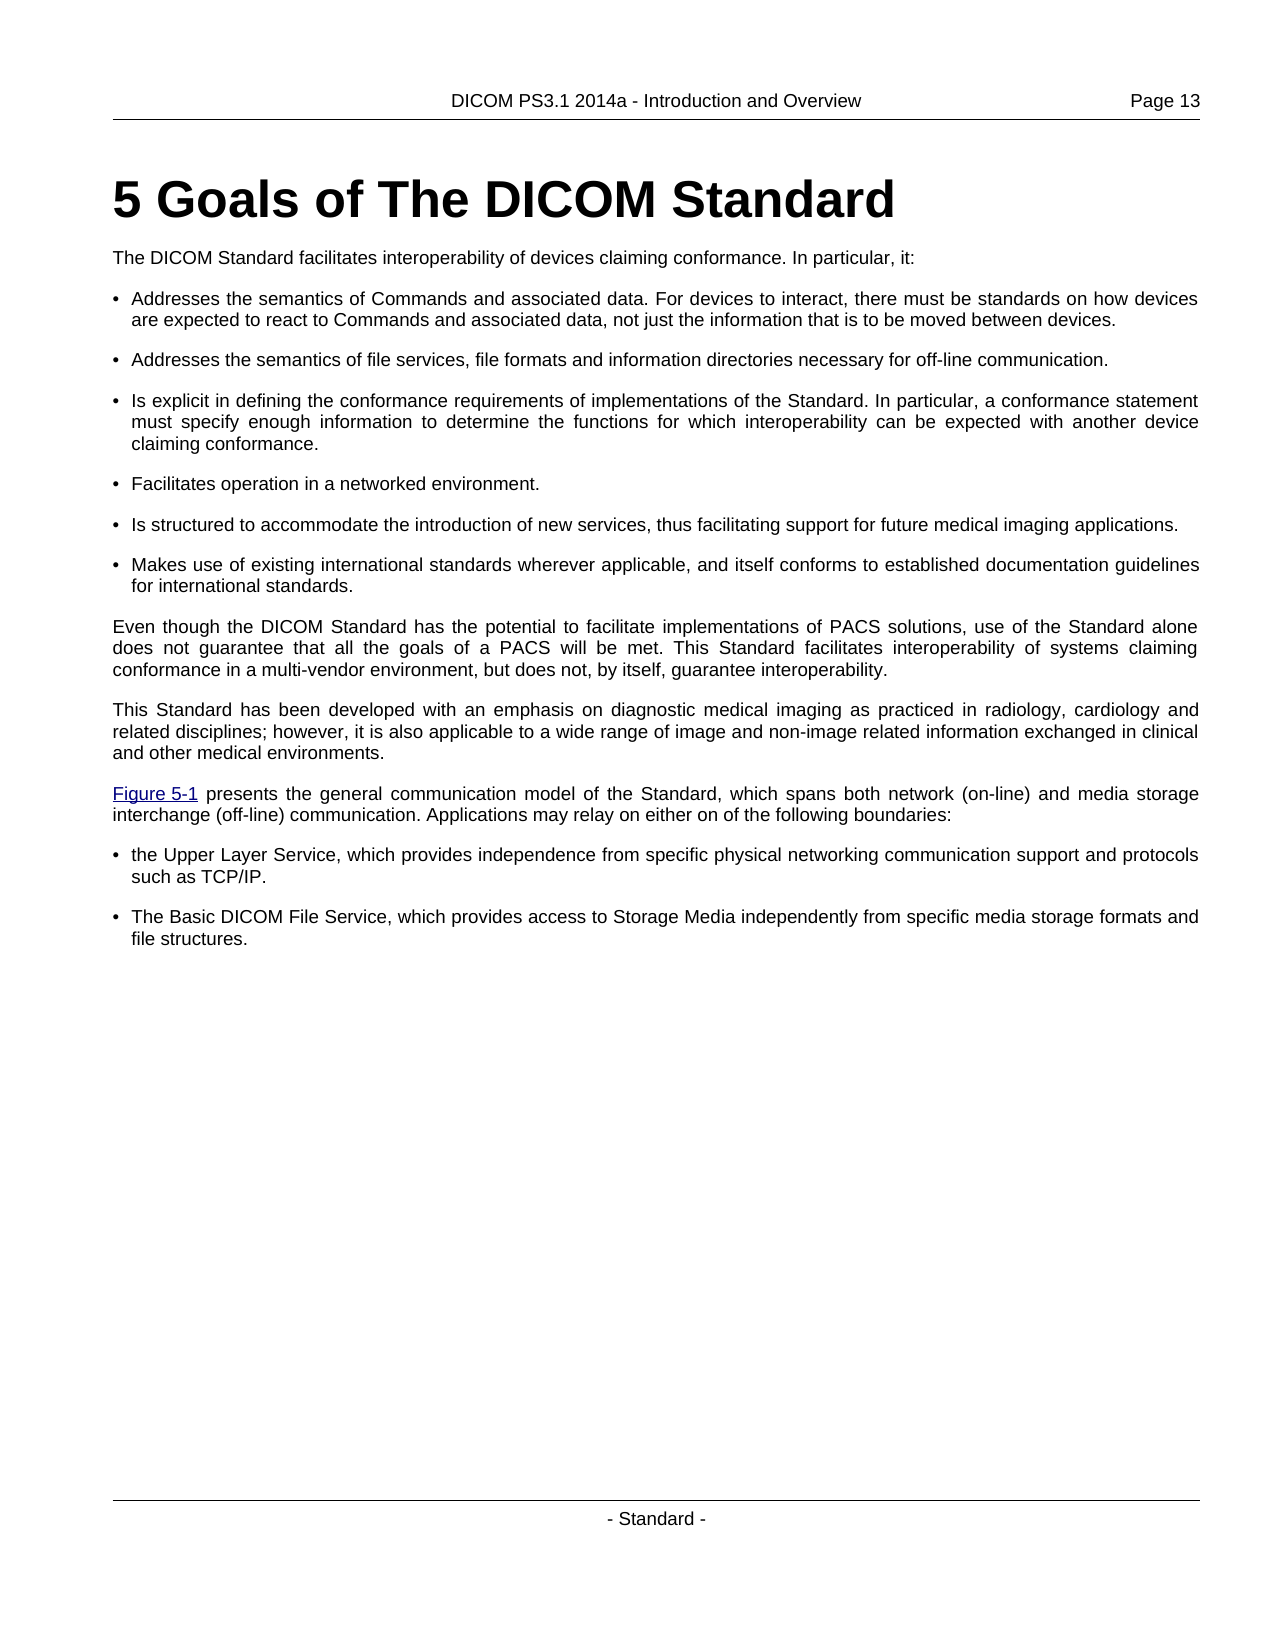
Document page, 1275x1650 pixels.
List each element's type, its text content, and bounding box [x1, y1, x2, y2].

text 5 Goals of The DICOM Standard [112, 169, 1200, 228]
list Addresses the semantics of Commands and associated data. For devices to interact, there must be standards on how devices are expected to react to Commands and associated data, not just the information that is to be moved between devices. [112, 287, 1200, 331]
list Is structured to accommodate the introduction of new services, thus facilitating support for future medical imaging applications. [112, 513, 1200, 535]
list Facilitates operation in a networked environment. [112, 473, 1200, 494]
list Is explicit in defining the conformance requirements of implementations of the Standard. In particular, a conformance statement must specify enough information to determine the functions for which interoperability can be expected with another device claiming conformance. [112, 389, 1200, 454]
text Figure 5-1 presents the general communication model of the Standard, which spans both network (on-line) and media storage interchange (off-line) communication. Applications may relay on either on of the following boundaries: [112, 782, 1200, 826]
text This Standard has been developed with an emphasis on diagnostic medical imaging as practiced in radiology, cardiology and related disciplines; however, it is also applicable to a wide range of image and non-image related information exchanged in clinical and other medical environments. [112, 699, 1200, 764]
text Even though the DICOM Standard has the potential to facilitate implementations of PACS solutions, use of the Standard alone does not guarantee that all the goals of a PACS will be met. This Standard facilitates interoperability of systems claiming conformance in a multi-vendor environment, but does not, by itself, guarantee interoperability. [112, 616, 1200, 680]
list Addresses the semantics of file services, file formats and information directories necessary for off-line communication. [112, 349, 1200, 371]
list Makes use of existing international standards wherever applicable, and itself conforms to established documentation guidelines for international standards. [112, 554, 1200, 597]
list The Basic DICOM File Service, which provides access to Storage Media independently from specific media storage formats and file structures. [112, 906, 1200, 949]
list the Upper Layer Service, which provides independence from specific physical networking communication support and protocols such as TCP/IP. [112, 844, 1200, 887]
text The DICOM Standard facilitates interoperability of devices claiming conformance. In particular, it: [112, 247, 1200, 269]
